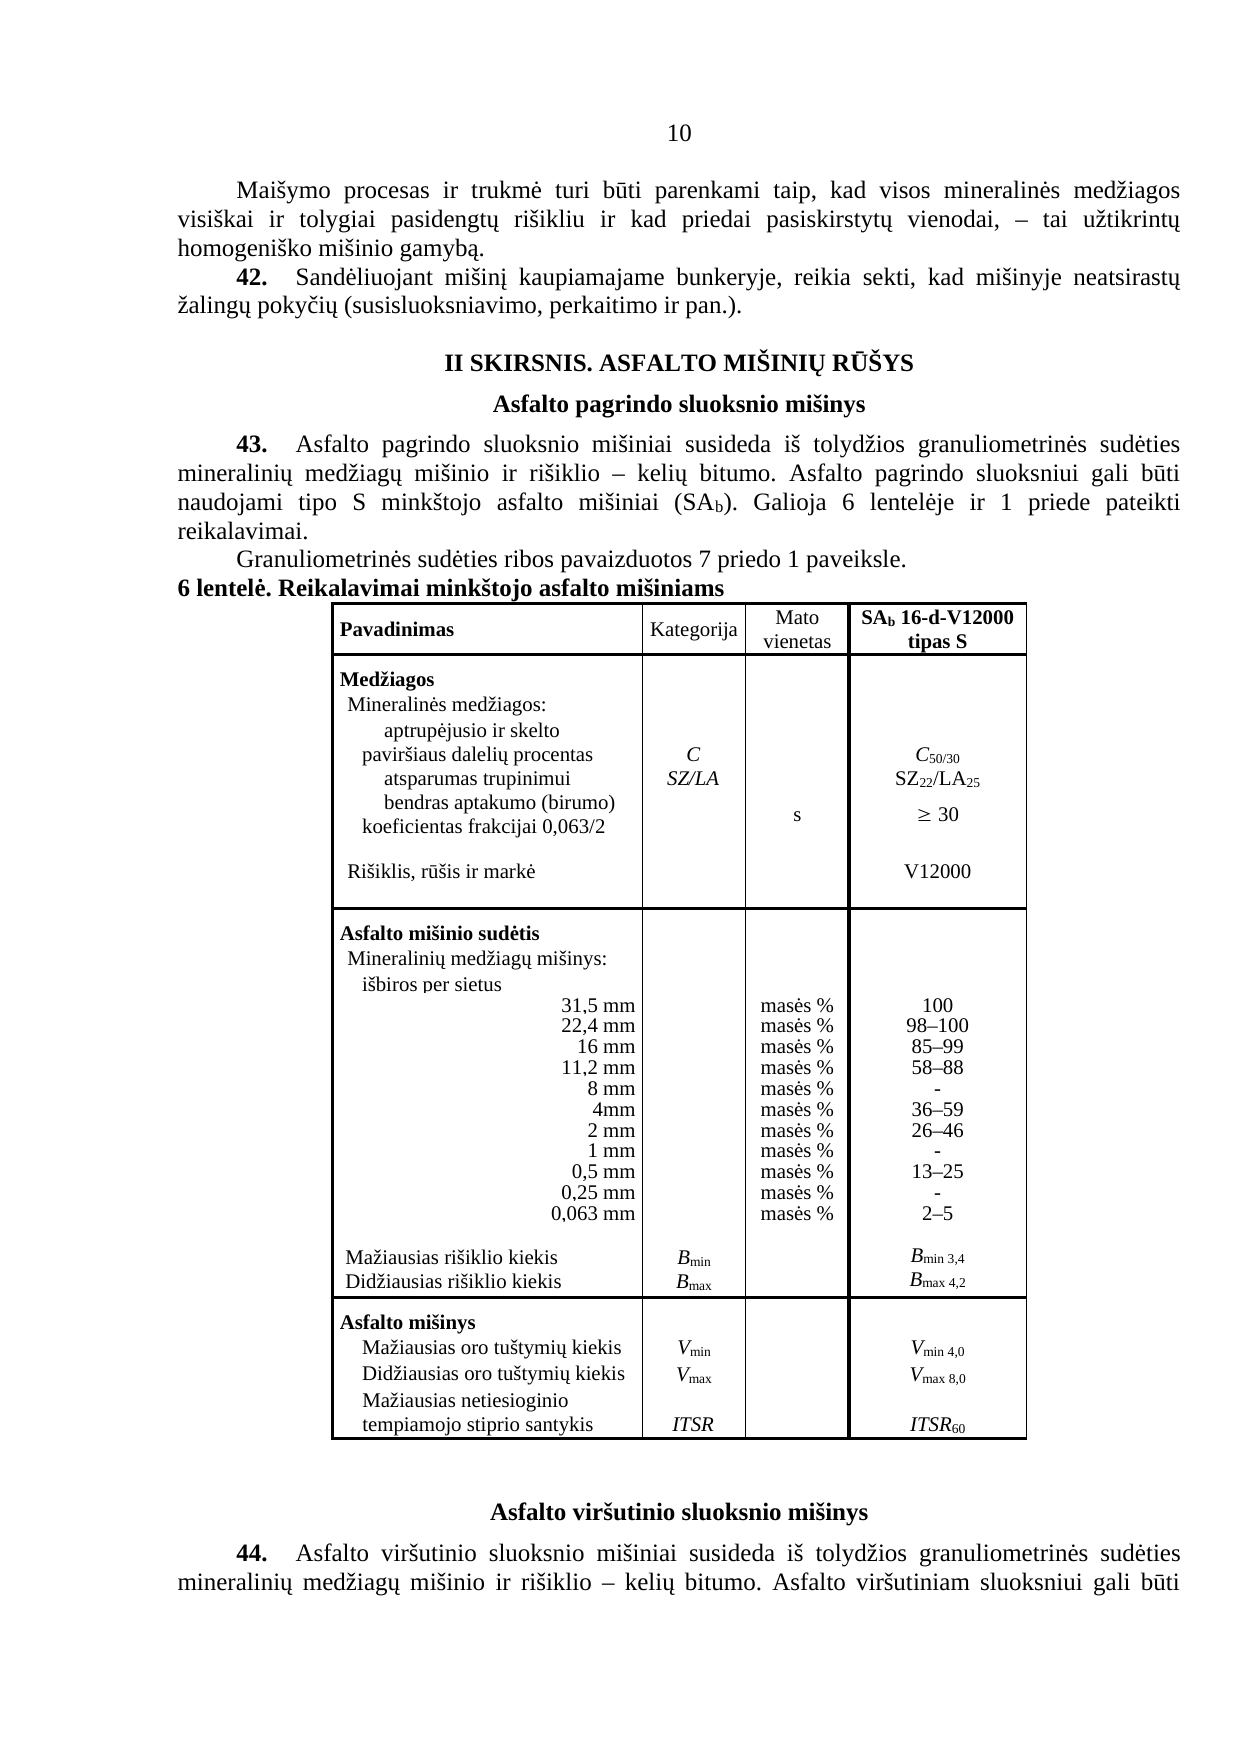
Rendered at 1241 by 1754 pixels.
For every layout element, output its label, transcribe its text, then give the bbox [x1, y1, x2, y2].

table_cell [851, 1299, 1026, 1334]
table_cell Bmin Bmax [643, 1243, 745, 1296]
table_cell - [851, 1180, 1026, 1201]
table_cell 1 mm [334, 1139, 642, 1159]
table_cell [746, 838, 847, 859]
table_header Mato vienetas [746, 605, 847, 653]
table_cell 0,063 mm [334, 1201, 642, 1222]
table_cell Mineralinių medžiagų mišinys: [334, 945, 642, 972]
table_cell aptrupėjusio ir skelto paviršiaus dalelių procentas atsparumas trupinimui [334, 718, 642, 790]
table_cell Rišiklis, rūšis ir markė [334, 859, 642, 907]
table_cell masės % [746, 1097, 847, 1118]
table_cell Mažiausias netiesioginio tempiamojo stiprio santykis [334, 1388, 642, 1437]
table_cell [851, 656, 1026, 691]
table_cell 0,5 mm [334, 1159, 642, 1180]
text 44. Asfalto viršutinio sluoksnio mišiniai susideda iš tolydžios granuliometrinės sudėties mineralinių medžiagų mišinio ir rišiklio – kelių bitumo. Asfalto viršutiniam sluoksniui gali būti [177, 1538, 1181, 1596]
table_cell bendras aptakumo (birumo) koeficientas frakcijai 0,063/2 [334, 790, 642, 838]
table_cell masės % [746, 1139, 847, 1159]
table_cell [746, 859, 847, 907]
table_cell [643, 1076, 745, 1097]
table_cell [746, 945, 847, 972]
table_cell [746, 656, 847, 691]
table_cell masės % [746, 1118, 847, 1138]
table_cell [643, 838, 745, 859]
table_cell 26–46 [851, 1118, 1026, 1138]
table_cell 2–5 [851, 1201, 1026, 1222]
table_cell masės % [746, 993, 847, 1013]
table_cell 11,2 mm [334, 1055, 642, 1076]
table_cell Didžiausias oro tuštymių kiekis [334, 1361, 642, 1388]
table_cell [643, 1034, 745, 1055]
table_cell Asfalto mišinio sudėtis [334, 910, 642, 945]
table_cell [643, 1055, 745, 1076]
table_cell C SZ/LA [643, 718, 745, 790]
text Asfalto viršutinio sluoksnio mišinys [177, 1497, 1181, 1526]
table_cell Vmin 4,0 [851, 1334, 1026, 1361]
table_cell [643, 972, 745, 993]
table_cell [643, 910, 745, 945]
table_cell [746, 718, 847, 790]
table_cell - [851, 1076, 1026, 1097]
table_cell [643, 993, 745, 1013]
table_cell Vmin [643, 1334, 745, 1361]
table_cell C50/30 SZ22/LA25 [851, 718, 1026, 790]
table_cell 31,5 mm [334, 993, 642, 1013]
table_cell 0,25 mm [334, 1180, 642, 1201]
table_cell ITSR [643, 1388, 745, 1437]
table_cell 22,4 mm [334, 1014, 642, 1034]
table_cell  30 [851, 790, 1026, 838]
text 42. Sandėliuojant mišinį kaupiamajame bunkeryje, reikia sekti, kad mišinyje neatsirastų žalingų pokyčių (susisluoksniavimo, perkaitimo ir pan.). [177, 262, 1181, 319]
table_cell 13–25 [851, 1159, 1026, 1180]
table_cell [851, 945, 1026, 972]
table_cell masės % [746, 1180, 847, 1201]
table_cell [746, 972, 847, 993]
table_cell [643, 1118, 745, 1138]
table_cell [643, 859, 745, 907]
table_cell [746, 910, 847, 945]
text Asfalto pagrindo sluoksnio mišinys [177, 389, 1181, 418]
table_cell [746, 1222, 847, 1243]
table_cell Medžiagos [334, 656, 642, 691]
table_cell 2 mm [334, 1118, 642, 1138]
table_cell [643, 1097, 745, 1118]
table_cell 36–59 [851, 1097, 1026, 1118]
table_cell Mineralinės medžiagos: [334, 691, 642, 718]
table_cell Vmax 8,0 [851, 1361, 1026, 1388]
table_cell Mažiausias oro tuštymių kiekis [334, 1334, 642, 1361]
table_cell s [746, 790, 847, 838]
text 43. Asfalto pagrindo sluoksnio mišiniai susideda iš tolydžios granuliometrinės sudėties mineralinių medžiagų mišinio ir rišiklio – kelių bitumo. Asfalto pagrindo sluoksniui gali būti naudojami tipo S minkštojo asfalto mišiniai (SAb). Galioja 6 lentelėje ir 1 priede pateikti reikalavimai. [177, 429, 1181, 544]
table_cell [643, 1201, 745, 1222]
table_cell 58–88 [851, 1055, 1026, 1076]
table_cell - [851, 1139, 1026, 1159]
table_cell [746, 1334, 847, 1361]
table_cell [643, 1299, 745, 1334]
table_cell [643, 1222, 745, 1243]
table_cell [746, 1361, 847, 1388]
table_cell 16 mm [334, 1034, 642, 1055]
table_cell masės % [746, 1055, 847, 1076]
table_cell [746, 691, 847, 718]
table_header Kategorija [643, 605, 745, 653]
text Granuliometrinės sudėties ribos pavaizduotos 7 priedo 1 paveiksle. [177, 544, 1181, 573]
table_cell išbiros per sietus [334, 972, 642, 993]
table_cell [334, 1222, 642, 1243]
table_cell masės % [746, 1201, 847, 1222]
table_cell [851, 691, 1026, 718]
table_cell masės % [746, 1076, 847, 1097]
table_cell [746, 1243, 847, 1296]
table_cell masės % [746, 1159, 847, 1180]
table_cell [746, 1388, 847, 1437]
table_cell 85–99 [851, 1034, 1026, 1055]
table_cell [643, 691, 745, 718]
text Maišymo procesas ir trukmė turi būti parenkami taip, kad visos mineralinės medžiagos visiškai ir tolygiai pasidengtų rišikliu ir kad priedai pasiskirstytų vienodai, – tai užtikrintų homogeniško mišinio gamybą. [177, 176, 1181, 262]
text 6 lentelė. Reikalavimai minkštojo asfalto mišiniams [177, 573, 1181, 602]
text II SKIRSNIS. ASFALTO MIŠINIŲ RŪŠYS [177, 348, 1181, 377]
table_header Pavadinimas [334, 605, 642, 653]
table_cell [643, 1139, 745, 1159]
table_cell 98–100 [851, 1014, 1026, 1034]
table_cell 8 mm [334, 1076, 642, 1097]
table_cell [851, 838, 1026, 859]
table_cell [851, 910, 1026, 945]
table_cell masės % [746, 1014, 847, 1034]
table_cell 4mm [334, 1097, 642, 1118]
table_cell [851, 1222, 1026, 1243]
table_cell Vmax [643, 1361, 745, 1388]
table_cell Bmin 3,4 Bmax 4,2 [851, 1243, 1026, 1296]
table_cell V12000 [851, 859, 1026, 907]
table_cell [643, 656, 745, 691]
table_cell [643, 1014, 745, 1034]
table_cell Mažiausias rišiklio kiekis Didžiausias rišiklio kiekis [334, 1243, 642, 1296]
table_cell [643, 945, 745, 972]
table_cell 100 [851, 993, 1026, 1013]
table_cell [334, 838, 642, 859]
table_cell Asfalto mišinys [334, 1299, 642, 1334]
table_cell [643, 790, 745, 838]
table_header SAb 16-d-V12000 tipas S [851, 605, 1026, 653]
table_cell [643, 1159, 745, 1180]
table_cell [851, 972, 1026, 993]
table_cell [746, 1299, 847, 1334]
table_cell ITSR60 [851, 1388, 1026, 1437]
table_cell [643, 1180, 745, 1201]
table_cell masės % [746, 1034, 847, 1055]
